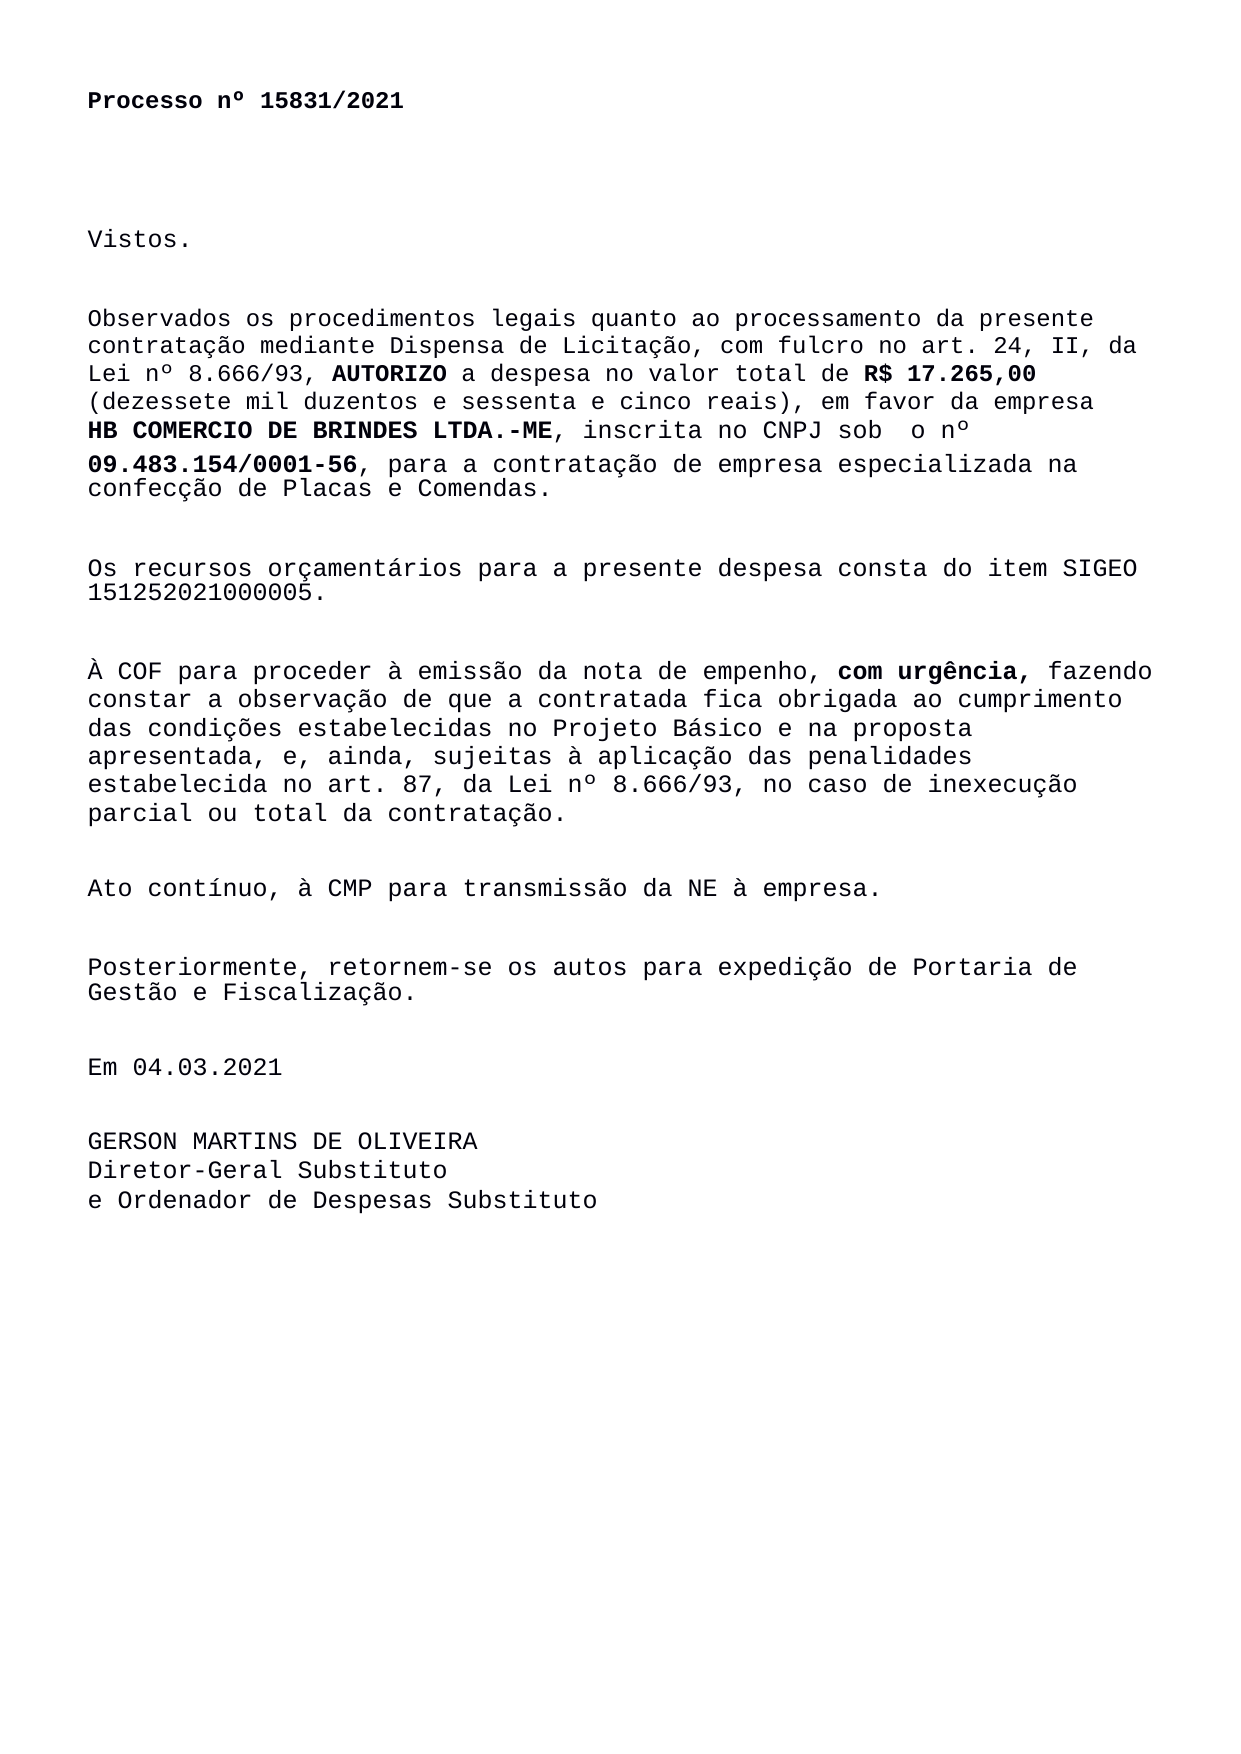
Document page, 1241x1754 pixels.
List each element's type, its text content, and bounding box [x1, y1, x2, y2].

text HB COMERCIO DE BRINDES LTDA.-ME, inscrita no CNPJ sob o nº [87, 418, 1157, 446]
text À COF para proceder à emissão da nota de empenho, com urgência, fazendo constar a observação de que a contratada fica obrigada ao cumprimento das condições estabelecidas no Projeto Básico e na proposta apresentada, e, ainda, sujeitas à aplicação das penalidades estabelecida no art. 87, da Lei nº 8.666/93, no caso de inexecução parcial ou total da contratação. [87, 659, 1157, 829]
text Vistos. [87, 227, 1157, 255]
text e Ordenador de Despesas Substituto [87, 1187, 1157, 1216]
text GERSON MARTINS DE OLIVEIRA [87, 1129, 1157, 1157]
text Ato contínuo, à CMP para transmissão da NE à empresa. [87, 876, 1157, 904]
text Processo nº 15831/2021 [87, 87, 1240, 114]
text Diretor-Geral Substituto [87, 1158, 1157, 1186]
text Observados os procedimentos legais quanto ao processamento da presente contratação mediante Dispensa de Licitação, com fulcro no art. 24, II, da Lei nº 8.666/93, AUTORIZO a despesa no valor total de R$ 17.265,00 (dezessete mil duzentos e sessenta e cinco reais), em favor da empresa [87, 306, 1142, 417]
text 09.483.154/0001-56, para a contratação de empresa especializada na confecção de Placas e Comendas. [87, 451, 1082, 504]
text Posteriormente, retornem-se os autos para expedição de Portaria de Gestão e Fiscalização. [87, 954, 1082, 1008]
text Em 04.03.2021 [87, 1054, 1157, 1082]
text Os recursos orçamentários para a presente despesa consta do item SIGEO 151252021000005. [87, 555, 1142, 608]
